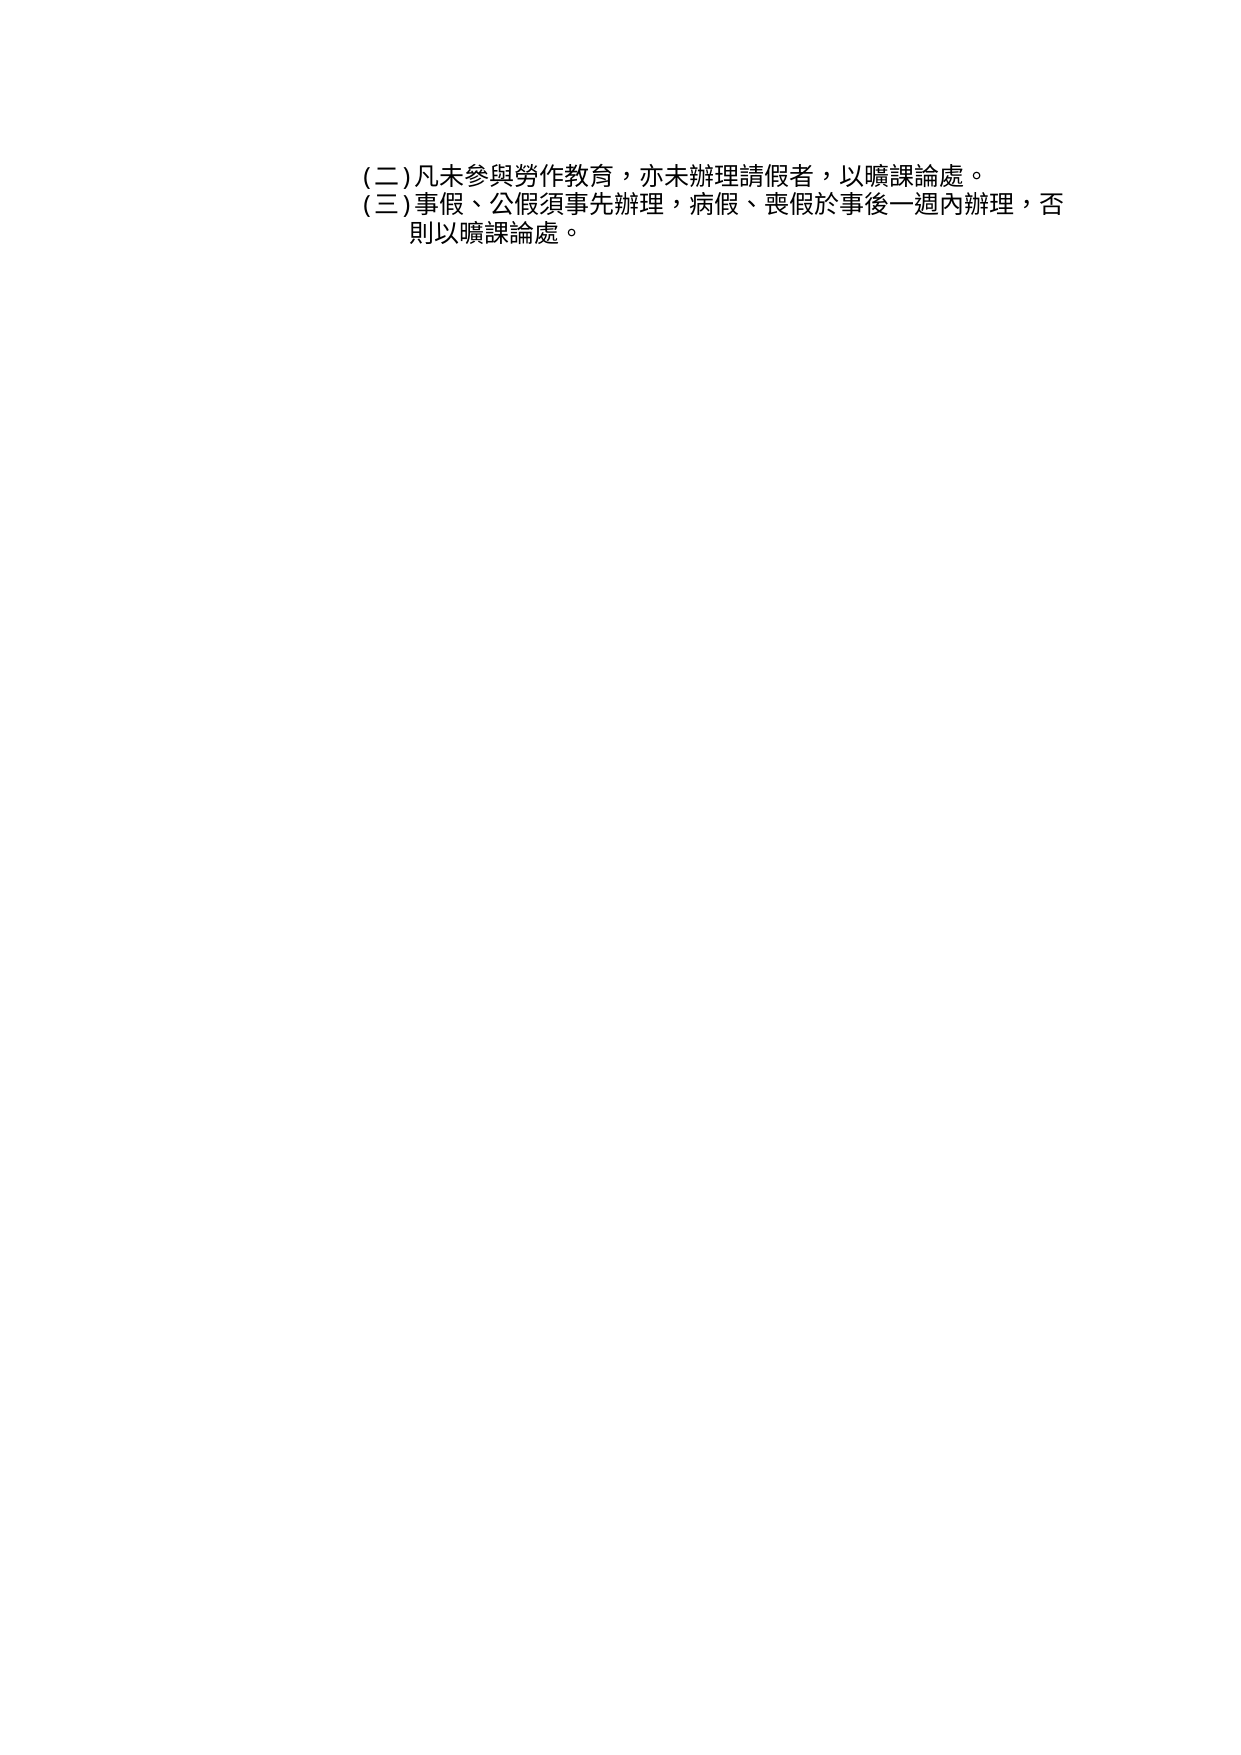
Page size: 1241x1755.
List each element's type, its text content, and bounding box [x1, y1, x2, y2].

table_cell (二)凡未參與勞作教育，亦未辦理請假者，以曠課論處。 (三)事假、公假須事先辦理，病假、喪假於事後一週內辦理，否則以曠課論處。 [306, 163, 1098, 249]
table_cell [209, 163, 259, 249]
table_cell [144, 163, 209, 249]
table_cell [259, 163, 306, 249]
